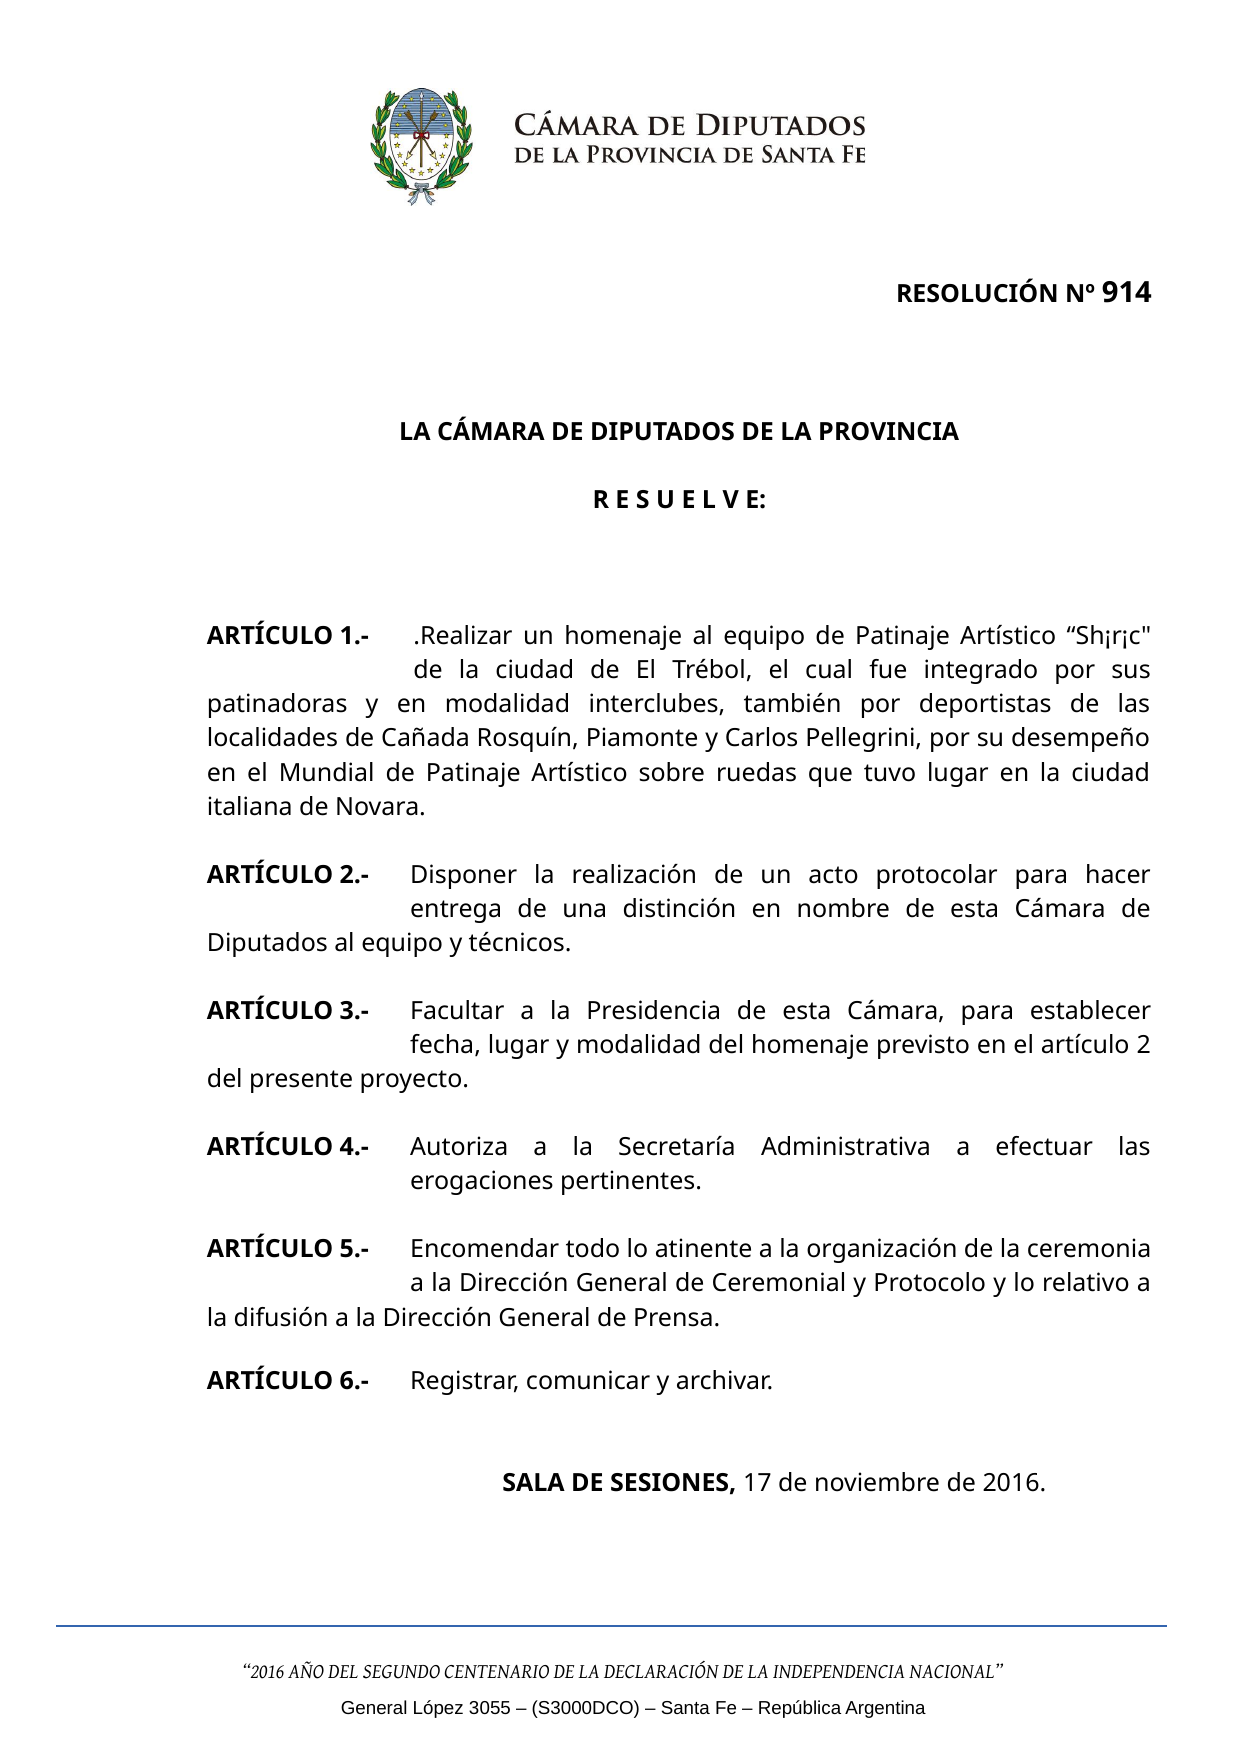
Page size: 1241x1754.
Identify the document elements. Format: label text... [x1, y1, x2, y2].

text Encomendar todo lo atinente a la organización de la ceremonia a la Dirección General de Ceremonial y Protocolo y lo relativo a la difusión a la Dirección General de Prensa. [207, 1231, 1152, 1333]
table_header ARTÍCULO 4.- [207, 1129, 410, 1179]
text RESOLUCIÓN Nº 914 [207, 272, 1152, 311]
picture [370, 88, 866, 210]
text SALA DE SESIONES, 17 de noviembre de 2016. [207, 1465, 1152, 1499]
text Disponer la realización de un acto protocolar para hacer entrega de una distinción en nombre de esta Cámara de Diputados al equipo y técnicos. [207, 856, 1152, 958]
text LA CÁMARA DE DIPUTADOS DE LA PROVINCIA [207, 413, 1152, 448]
table_header ARTÍCULO 5.- [207, 1231, 410, 1281]
text R E S U E L V E: [207, 482, 1152, 516]
text Autoriza a la Secretaría Administrativa a efectuar las erogaciones pertinentes. [207, 1129, 1152, 1197]
text Registrar, comunicar y archivar. [410, 1363, 1152, 1397]
table_header ARTÍCULO 2.- [207, 856, 410, 907]
text .Realizar un homenaje al equipo de Patinaje Artístico “Sh¡r¡c" de la ciudad de El Trébol, el cual fue integrado por sus patinadoras y en modalidad interclubes, también por deportistas de las localidades de Cañada Rosquín, Piamonte y Carlos Pellegrini, por su desempeño en el Mundial de Patinaje Artístico sobre ruedas que tuvo lugar en la ciudad italiana de Novara. [207, 618, 1152, 822]
table_header ARTÍCULO 3.- [207, 993, 410, 1043]
text Facultar a la Presidencia de esta Cámara, para establecer fecha, lugar y modalidad del homenaje previsto en el artículo 2 del presente proyecto. [207, 993, 1152, 1095]
table_header ARTÍCULO 1.- [207, 618, 413, 668]
table_header ARTÍCULO 6.- [207, 1363, 410, 1413]
